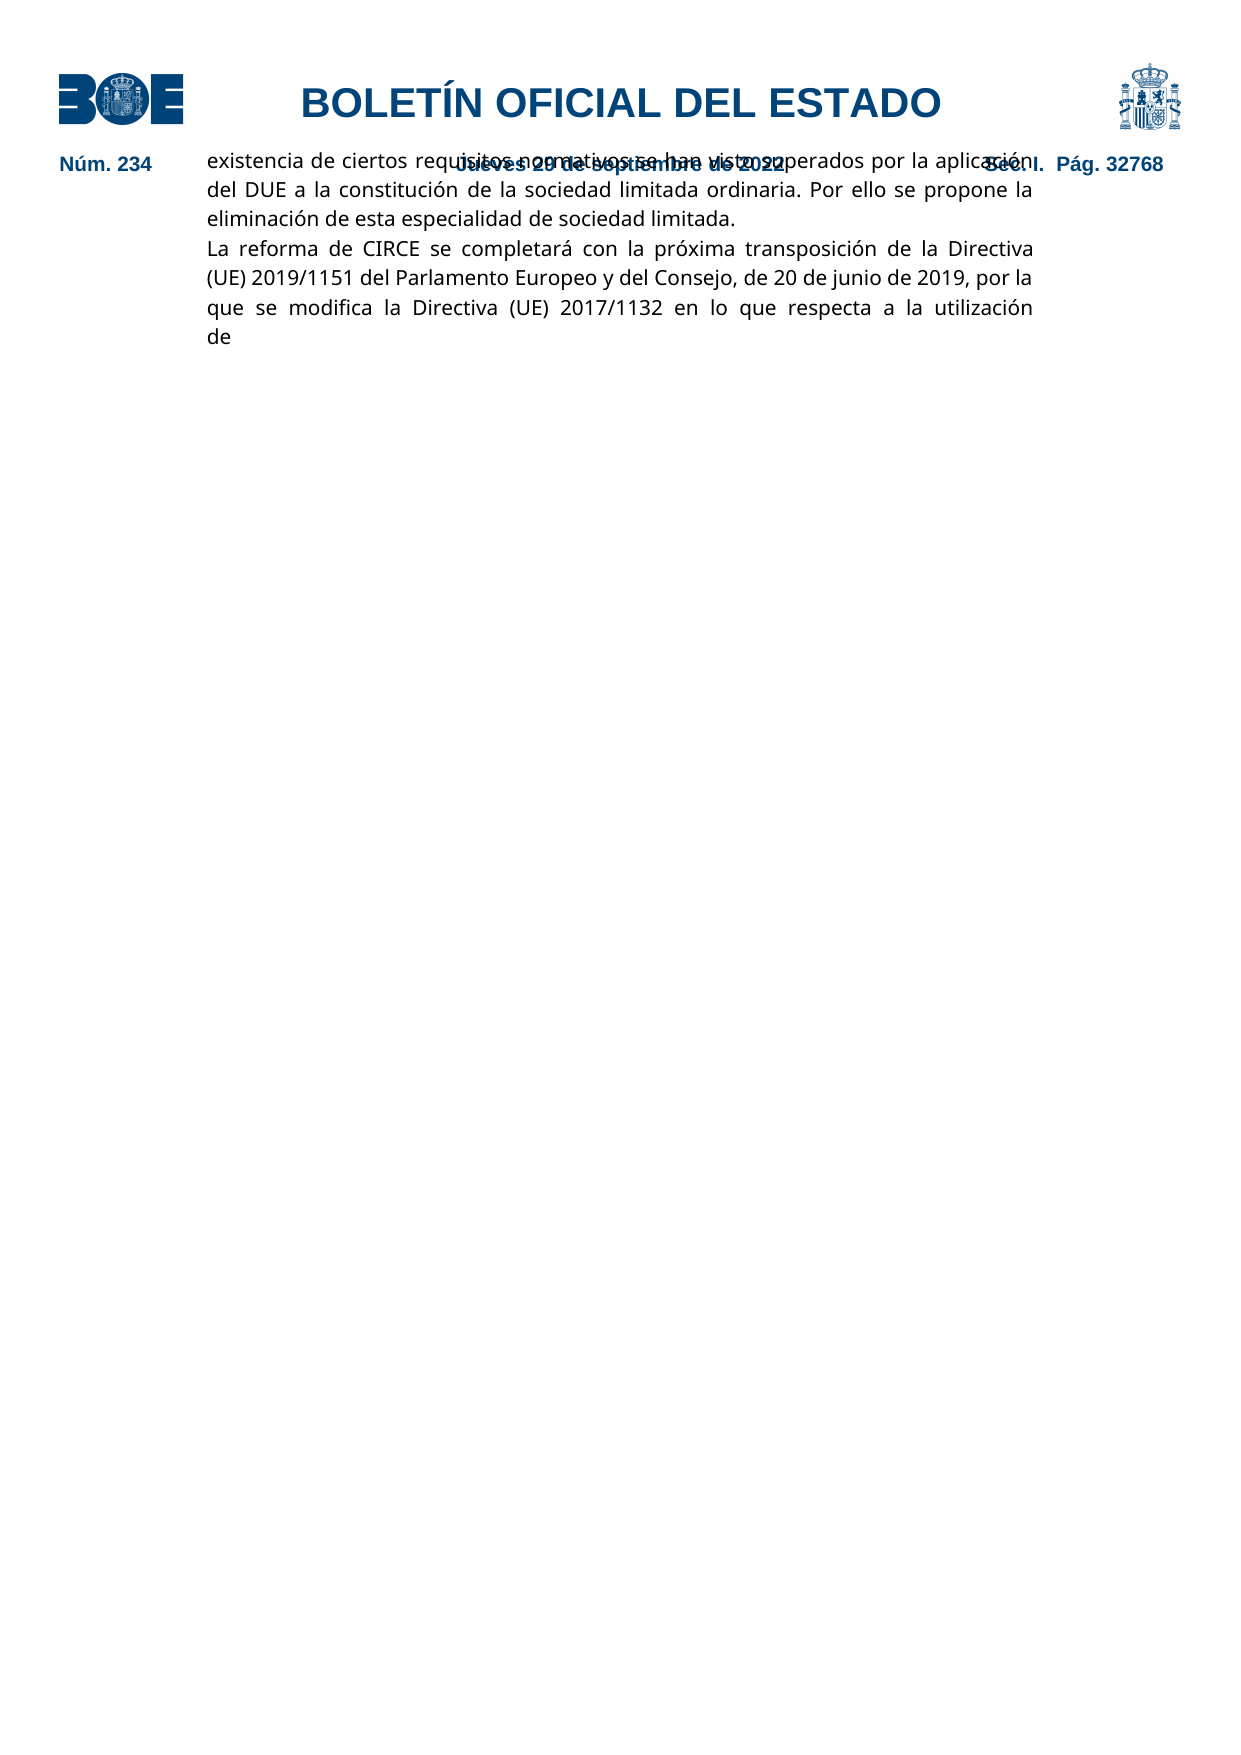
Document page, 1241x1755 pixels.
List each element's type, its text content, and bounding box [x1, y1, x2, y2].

text La reforma de CIRCE se completará con la próxima transposición de la Directiva (UE) 2019/1151 del Parlamento Europeo y del Consejo, de 20 de junio de 2019, por la que se modifica la Directiva (UE) 2017/1132 en lo que respecta a la utilización de [207, 234, 1034, 351]
text Por último, se deroga el título XII de la Ley de Sociedades de Capital, relativo a la sociedad limitada nueva empresa. Esta supuso, en el momento de su puesta en marcha en 2003, un avance significativo en el proceso de constitución de sociedades al estar asociada al entonces nuevo sistema CIRCE y el DUE. No obstante, con el transcurso de los años, sus ventajas en cuanto a rapidez de constitución y la existencia de ciertos requisitos normativos se han visto superados por la aplicación del DUE a la constitución de la sociedad limitada ordinaria. Por ello se propone la eliminación de esta especialidad de sociedad limitada. [207, 146, 1034, 233]
